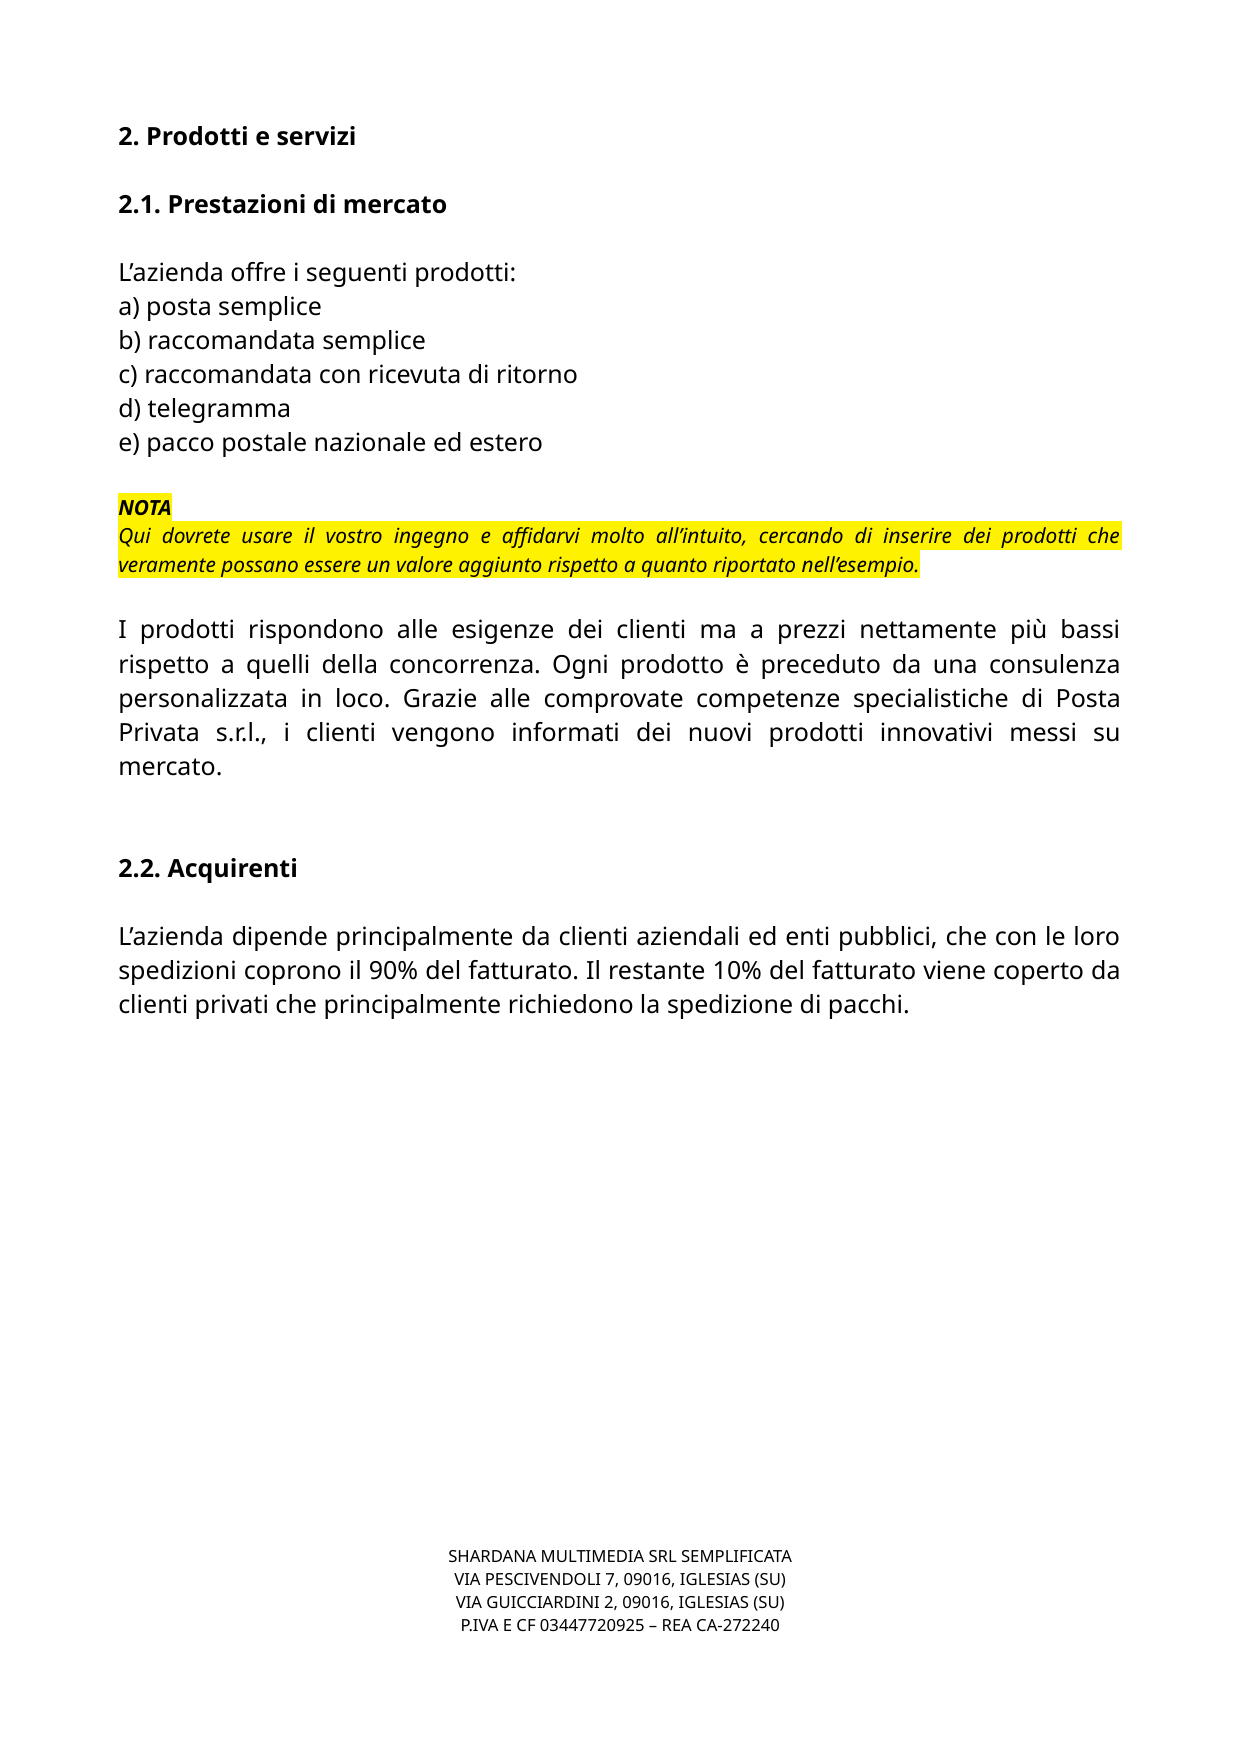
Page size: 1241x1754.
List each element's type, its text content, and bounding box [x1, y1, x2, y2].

text a) posta semplice [118, 288, 1122, 322]
text 2.1. Prestazioni di mercato [118, 186, 1122, 220]
text Qui dovrete usare il vostro ingegno e affidarvi molto all’intuito, cercando di inserire dei prodotti che veramente possano essere un valore aggiunto rispetto a quanto riportato nell’esempio. [118, 521, 1122, 578]
text 2. Prodotti e servizi [118, 118, 1122, 152]
text 2.2. Acquirenti [118, 851, 1122, 885]
text NOTA [118, 493, 1122, 521]
text b) raccomandata semplice [118, 322, 1122, 357]
text d) telegramma [118, 391, 1122, 425]
text L’azienda offre i seguenti prodotti: [118, 254, 1122, 288]
text I prodotti rispondono alle esigenze dei clienti ma a prezzi nettamente più bassi rispetto a quelli della concorrenza. Ogni prodotto è preceduto da una consulenza personalizzata in loco. Grazie alle comprovate competenze specialistiche di Posta Privata s.r.l., i clienti vengono informati dei nuovi prodotti innovativi messi su mercato. [118, 612, 1122, 782]
text c) raccomandata con ricevuta di ritorno [118, 357, 1122, 391]
text e) pacco postale nazionale ed estero [118, 425, 1122, 459]
text L’azienda dipende principalmente da clienti aziendali ed enti pubblici, che con le loro spedizioni coprono il 90% del fatturato. Il restante 10% del fatturato viene coperto da clienti privati che principalmente richiedono la spedizione di pacchi. [118, 919, 1122, 1021]
